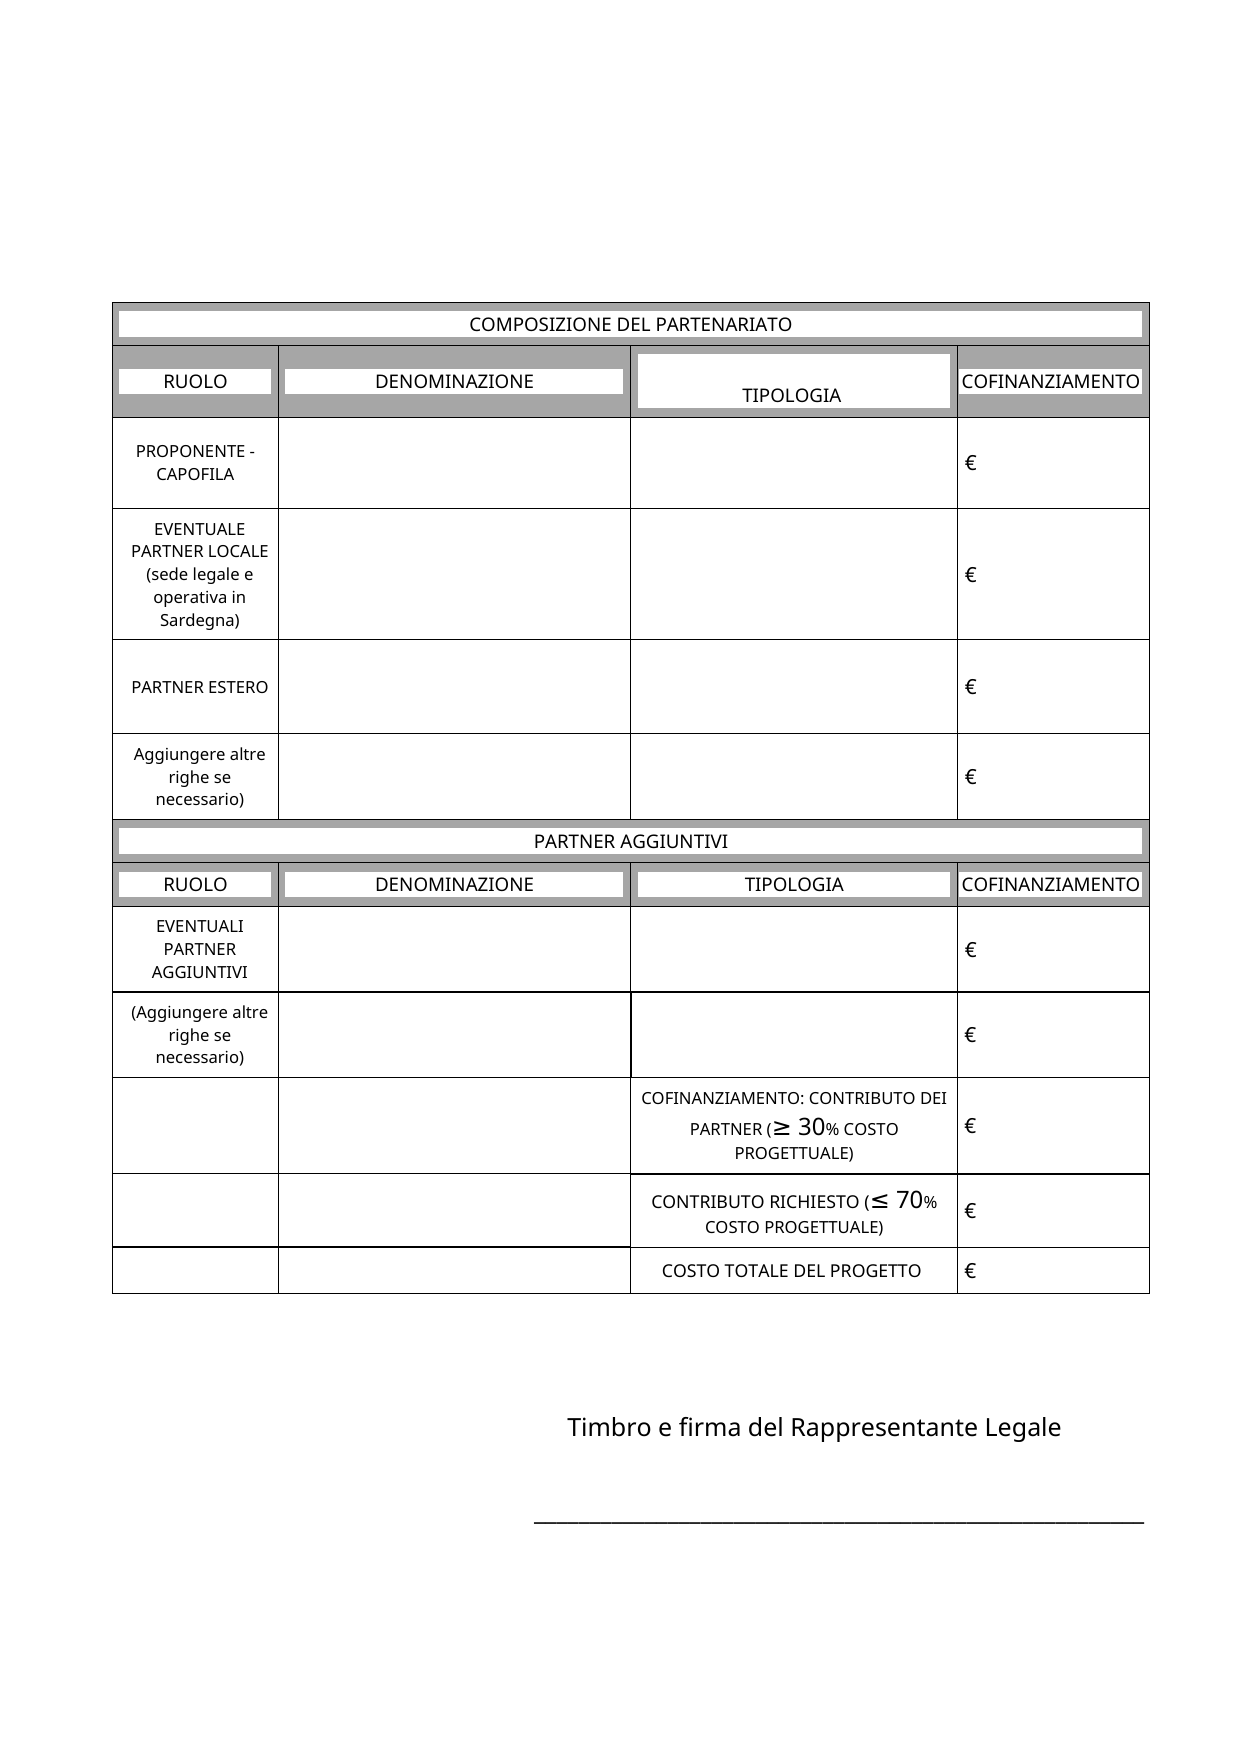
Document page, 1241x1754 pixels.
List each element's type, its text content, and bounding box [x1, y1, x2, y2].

table_cell [279, 418, 630, 508]
table_cell [279, 640, 630, 733]
table_cell DENOMINAZIONE [279, 863, 630, 906]
table_cell [113, 1174, 278, 1246]
table_cell COSTO TOTALE DEL PROGETTO [631, 1248, 957, 1293]
table_cell [631, 509, 957, 639]
table_cell COFINANZIAMENTO [958, 863, 1149, 906]
table_cell [279, 734, 630, 819]
table_cell COFINANZIAMENTO [958, 346, 1149, 417]
table_header COMPOSIZIONE DEL PARTENARIATO [113, 303, 1149, 345]
table_cell RUOLO [113, 863, 278, 906]
table_cell TIPOLOGIA [631, 346, 957, 417]
table_cell [279, 993, 630, 1077]
table_cell [631, 418, 957, 508]
table_cell CONTRIBUTO RICHIESTO (≤ 70% COSTO PROGETTUALE) [631, 1175, 957, 1246]
table_cell € [958, 640, 1149, 733]
table_cell [279, 907, 630, 991]
table_cell [631, 907, 957, 991]
text Timbro e firma del Rappresentante Legale [118, 1409, 1144, 1443]
table_cell COFINANZIAMENTO: CONTRIBUTO DEI PARTNER (≥ 30% COSTO PROGETTUALE) [631, 1078, 957, 1173]
table_cell PARTNER ESTERO [113, 640, 278, 733]
table_cell [113, 1078, 278, 1173]
table_cell € [958, 907, 1149, 991]
table_cell [279, 1174, 630, 1246]
table_cell € [958, 734, 1149, 819]
table_cell EVENTUALE PARTNER LOCALE (sede legale e operativa in Sardegna) [113, 509, 278, 639]
table_cell € [958, 1175, 1149, 1246]
table_cell € [958, 1078, 1149, 1173]
table_cell DENOMINAZIONE [279, 346, 630, 417]
table_cell RUOLO [113, 346, 278, 417]
table_cell Aggiungere altre righe se necessario) [113, 734, 278, 819]
table_cell PARTNER AGGIUNTIVI [113, 820, 1149, 862]
table_cell [279, 1248, 630, 1293]
table_cell € [958, 1248, 1149, 1293]
table_cell (Aggiungere altre righe se necessario) [113, 993, 278, 1077]
table_cell [631, 640, 957, 733]
table_cell € [958, 993, 1149, 1077]
table_cell [113, 1248, 278, 1293]
table_cell EVENTUALI PARTNER AGGIUNTIVI [113, 907, 278, 991]
table_cell € [958, 509, 1149, 639]
table_cell TIPOLOGIA [631, 863, 957, 906]
table_cell [279, 1078, 630, 1173]
text _______________________________________________________ [118, 1460, 1144, 1535]
table_cell PROPONENTE -CAPOFILA [113, 418, 278, 508]
table_cell [631, 734, 957, 819]
table_cell [632, 993, 957, 1077]
table_cell € [958, 418, 1149, 508]
table_cell [279, 509, 630, 639]
